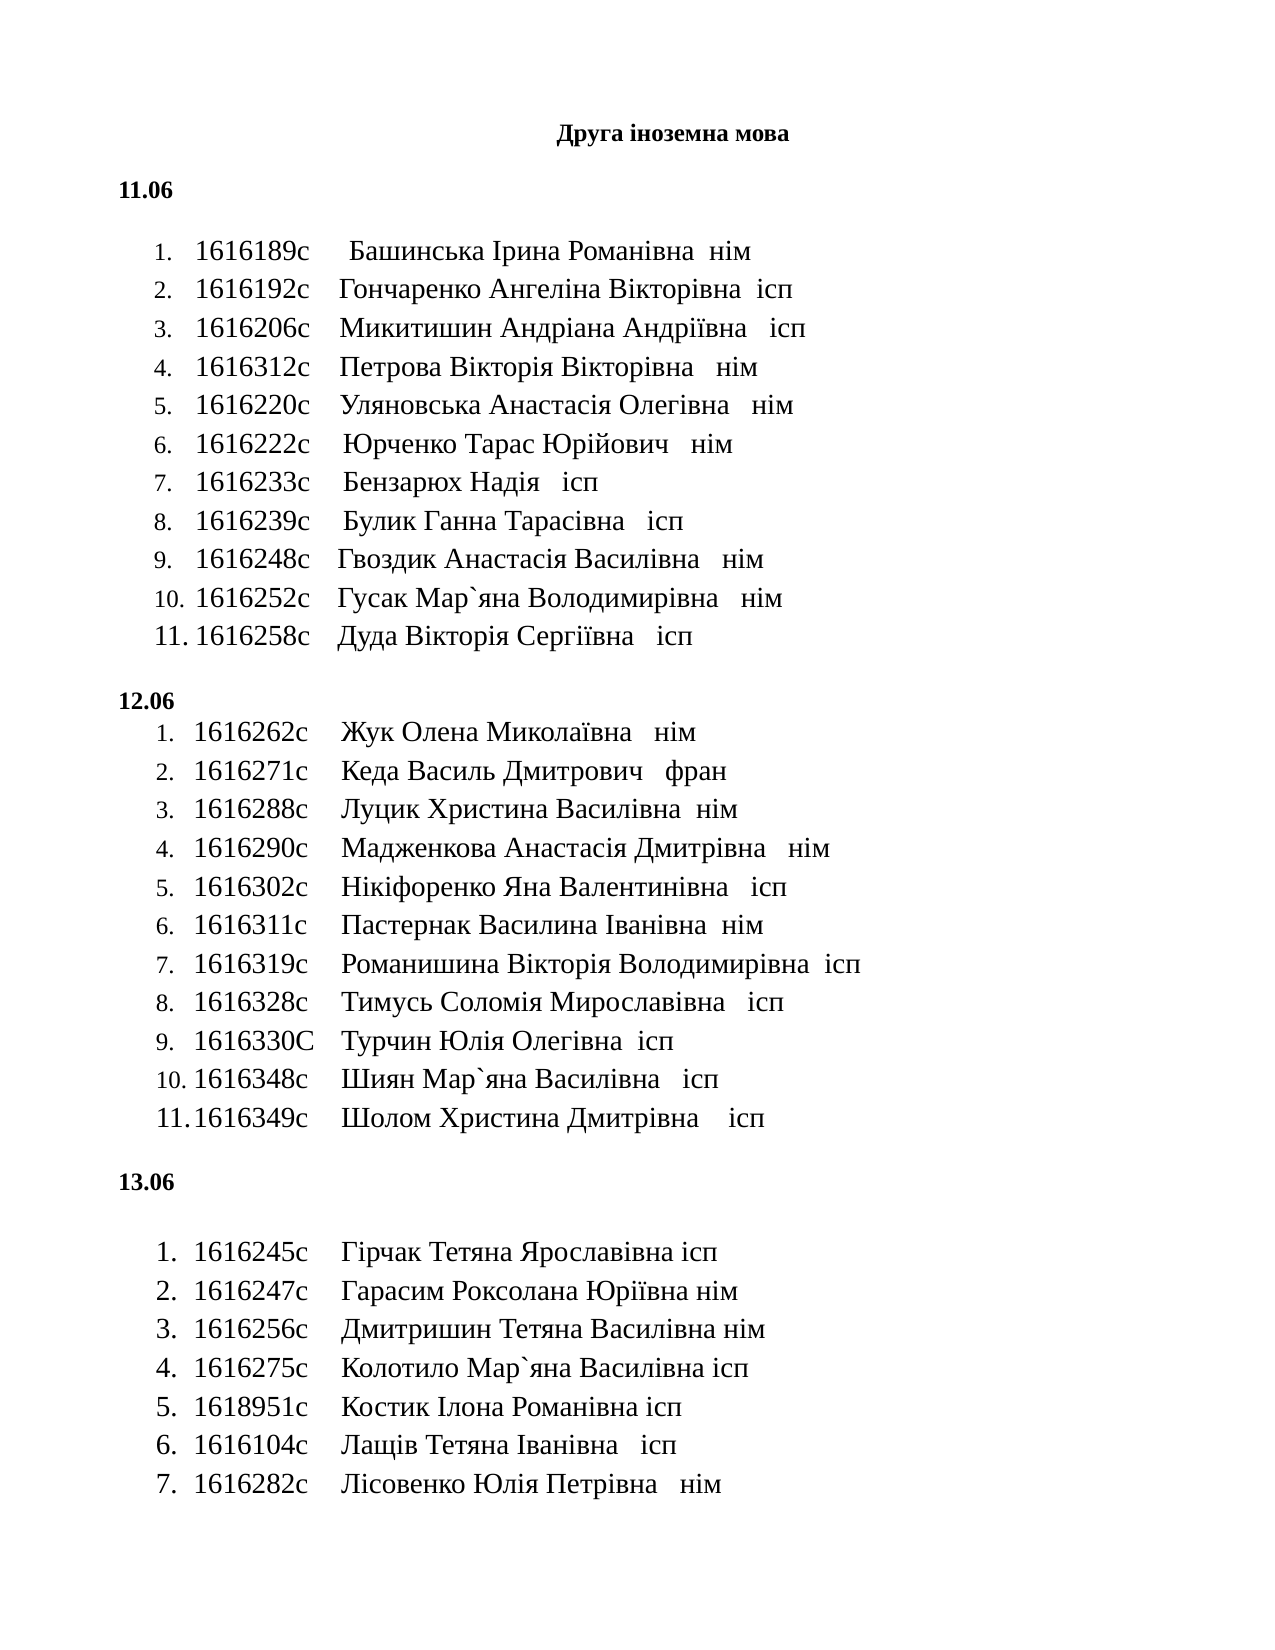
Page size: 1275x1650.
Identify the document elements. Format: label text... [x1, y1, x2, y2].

list 1616245с Гірчак Тетяна Ярославівна ісп [156, 1234, 1157, 1268]
list 1616302с Нікіфоренко Яна Валентинівна ісп [156, 869, 1157, 902]
list 1616311с Пастернак Василина Іванівна нім [156, 907, 1157, 941]
text 12.06 [118, 686, 1157, 714]
list 1616275с Колотило Мар`яна Василівна ісп [156, 1350, 1157, 1384]
text Друга іноземна мова [189, 118, 1157, 147]
list 1616233с Бензарюх Надія ісп [153, 464, 1157, 498]
text 11.06 [118, 176, 1157, 204]
list 1616258с Дуда Вікторія Сергіївна ісп [153, 618, 1157, 652]
list 1616206с Микитишин Андріана Андріївна ісп [153, 310, 1157, 344]
list 1616330С Турчин Юлія Олегівна ісп [156, 1023, 1157, 1056]
list 1616192с Гончаренко Ангеліна Вікторівна ісп [153, 272, 1157, 305]
list 1616290с Мадженкова Анастасія Дмитрівна нім [156, 830, 1157, 864]
list 1616222с Юрченко Тарас Юрійович нім [153, 426, 1157, 459]
list 1616282с Лісовенко Юлія Петрівна нім [156, 1466, 1157, 1499]
list 1616239с Булик Ганна Тарасівна ісп [153, 503, 1157, 536]
list 1616312с Петрова Вікторія Вікторівна нім [153, 349, 1157, 382]
list 1616256с Дмитришин Тетяна Василівна нім [156, 1312, 1157, 1345]
list 1616247с Гарасим Роксолана Юріївна нім [156, 1273, 1157, 1307]
list 1616328с Тимусь Соломія Мирославівна ісп [156, 984, 1157, 1018]
list 1616349с Шолом Христина Дмитрівна ісп [156, 1100, 1157, 1133]
list 1616271с Кеда Василь Дмитрович фран [156, 753, 1157, 787]
list 1616189с Башинська Ірина Романівна нім [153, 233, 1157, 267]
list 1616348с Шиян Мар`яна Василівна ісп [156, 1061, 1157, 1095]
text 13.06 [118, 1167, 1157, 1196]
list 1616288с Луцик Христина Василівна нім [156, 792, 1157, 825]
list 1616220с Уляновська Анастасія Олегівна нім [153, 387, 1157, 421]
list 1616104с Лащів Тетяна Іванівна ісп [156, 1427, 1157, 1461]
list 1616262с Жук Олена Миколаївна нім [156, 714, 1157, 748]
list 1616252с Гусак Мар`яна Володимирівна нім [153, 580, 1157, 613]
list 1616319с Романишина Вікторія Володимирівна ісп [156, 946, 1157, 979]
list 1618951с Костик Ілона Романівна ісп [156, 1389, 1157, 1422]
list 1616248с Гвоздик Анастасія Василівна нім [153, 541, 1157, 575]
